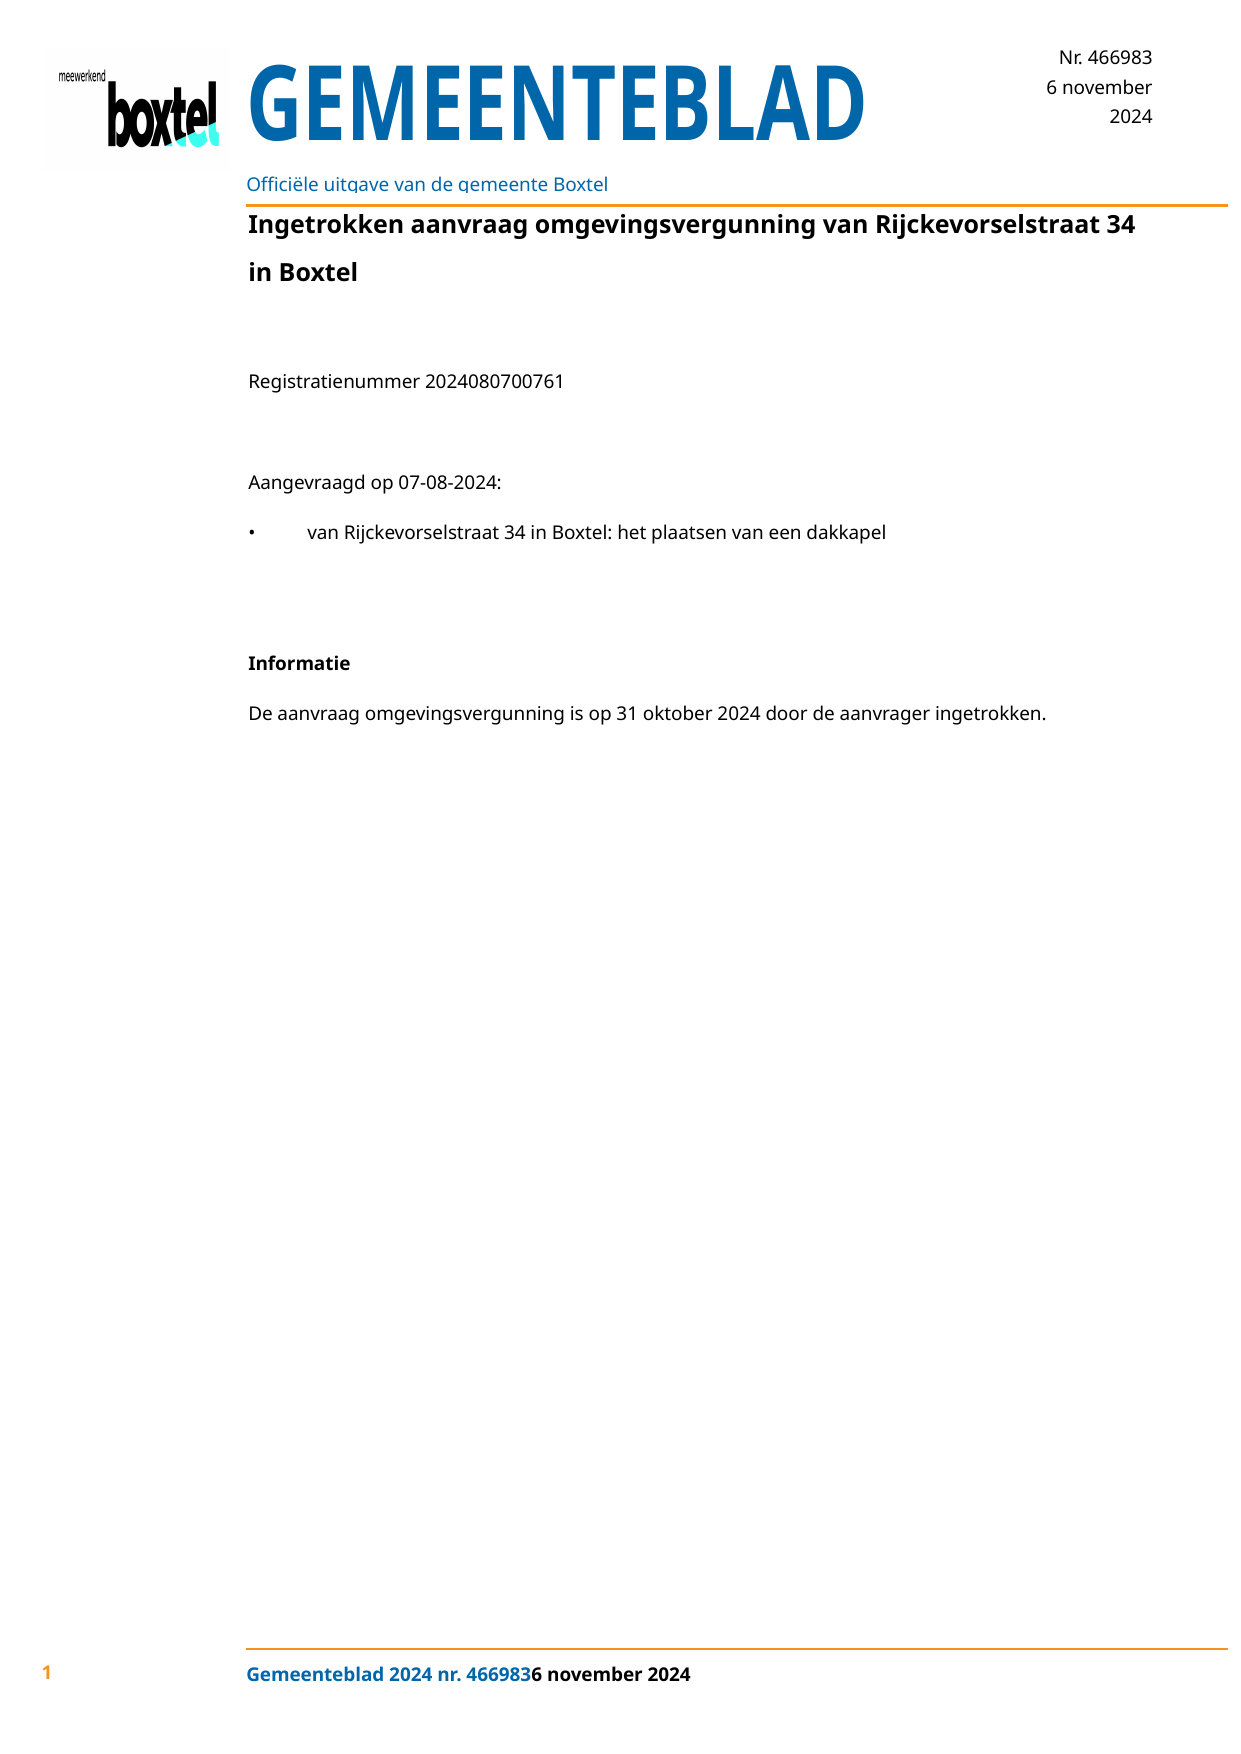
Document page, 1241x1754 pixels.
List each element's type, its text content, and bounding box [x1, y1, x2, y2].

text De aanvraag omgevingsvergunning is op 31 oktober 2024 door de aanvrager ingetrokken. [248, 700, 1152, 726]
list van Rijckevorselstraat 34 in Boxtel: het plaatsen van een dakkapel [248, 519, 1152, 545]
text Registratienummer 2024080700761 [248, 368, 1152, 394]
text Aangevraagd op 07-08-2024: [248, 469, 1152, 495]
text Ingetrokken aanvraag omgevingsvergunning van Rijckevorselstraat 34 in Boxtel [248, 207, 1152, 288]
picture [41, 47, 231, 172]
text Informatie [248, 650, 1152, 676]
